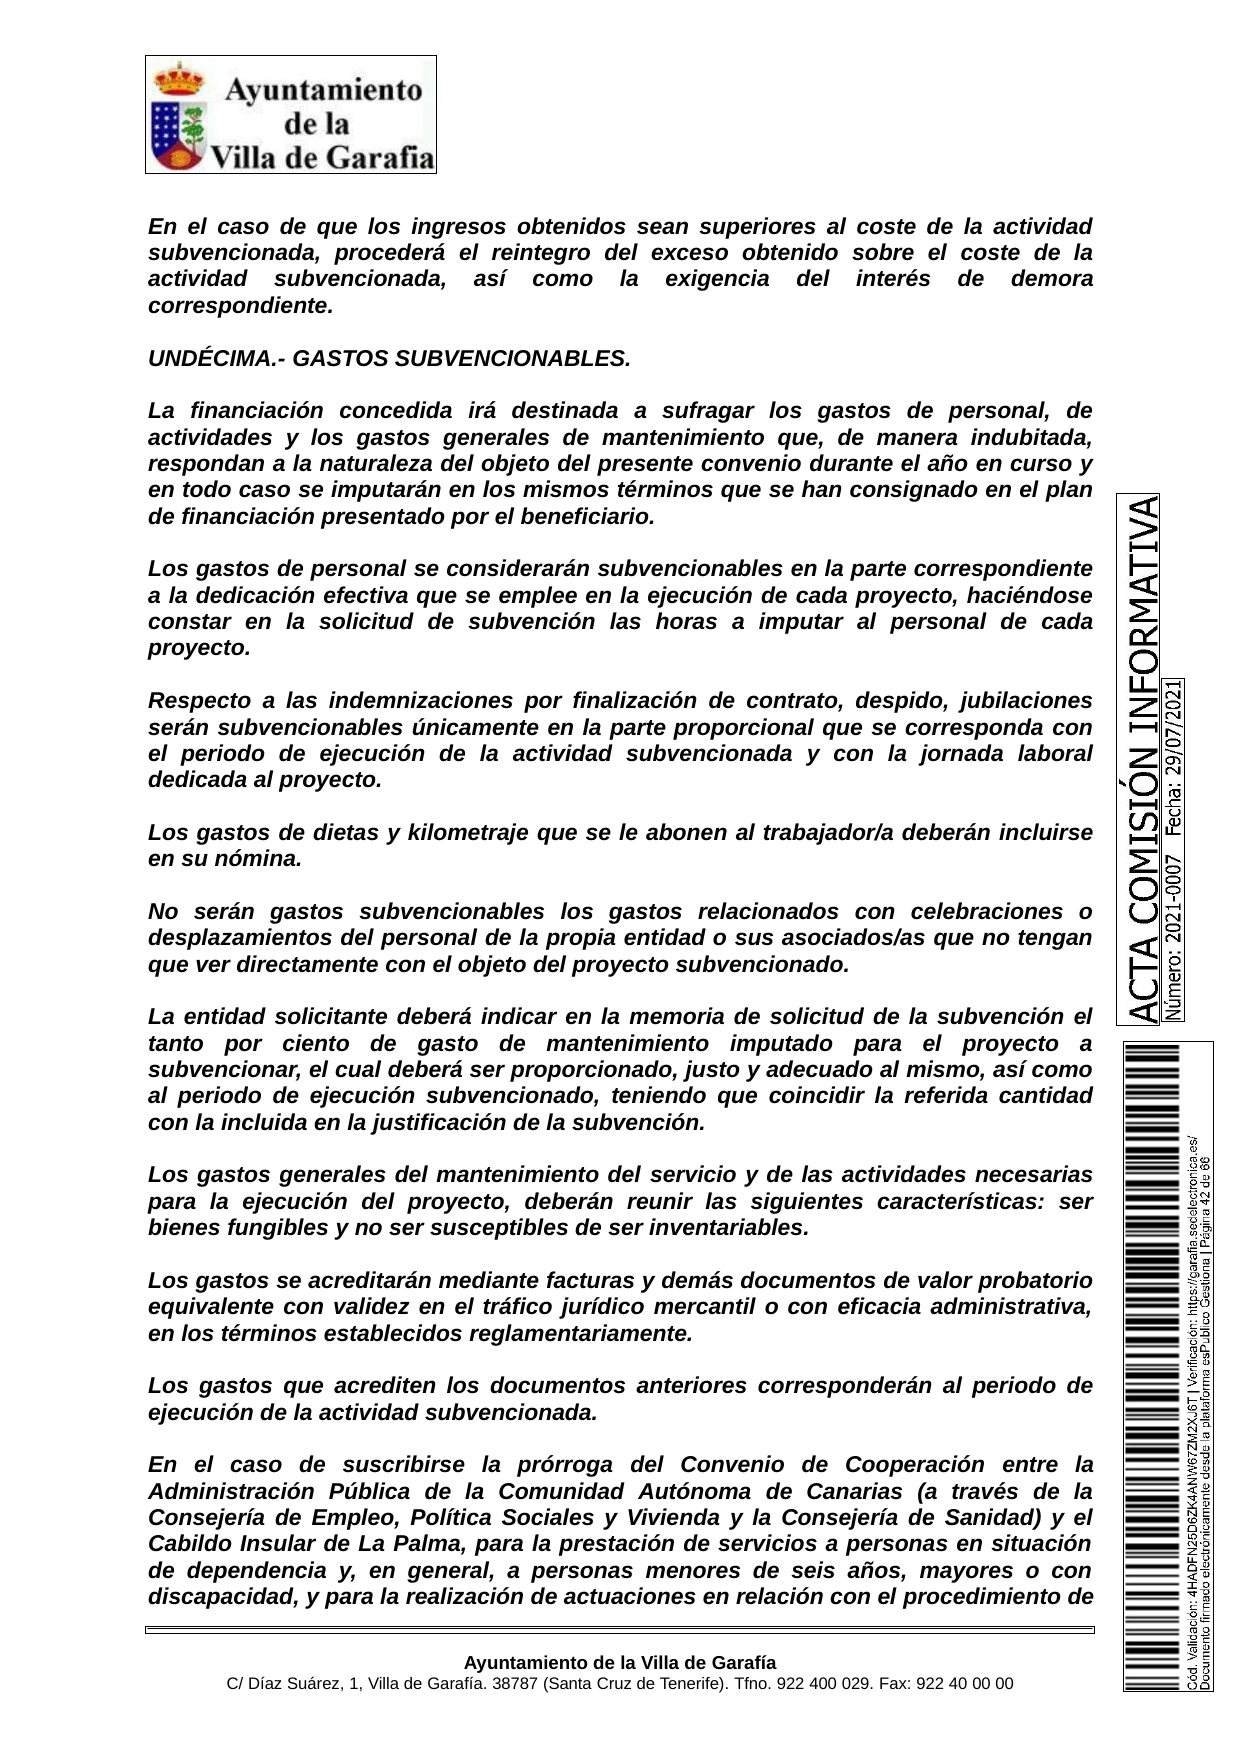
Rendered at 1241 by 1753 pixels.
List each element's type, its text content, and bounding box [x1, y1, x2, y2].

text actividades y los gastos generales de mantenimiento que, de manera indubitada, [148, 424, 1117, 450]
text Ayuntamiento de la Villa de Garafía [463, 1653, 1039, 1674]
text Los gastos de personal se considerarán subvencionables en la parte correspondiente [148, 556, 1117, 582]
picture [146, 56, 436, 173]
text subvencionar, el cual deberá ser proporcionado, justo y adecuado al mismo, así como [148, 1057, 1117, 1083]
text serán subvencionables únicamente en la parte proporcional que se corresponda con [148, 714, 1117, 740]
text de dependencia y, en general, a personas menores de seis años, mayores o con [148, 1558, 1118, 1583]
text equivalente con validez en el tráfico jurídico mercantil o con eficacia administrativa, [148, 1294, 1117, 1320]
text dedicada al proyecto. [148, 767, 1117, 793]
text actividad subvencionada, así como la exigencia del interés de demora [148, 266, 1117, 292]
text UNDÉCIMA.- GASTOS SUBVENCIONABLES. [148, 346, 656, 371]
text Los gastos que acrediten los documentos anteriores corresponderán al periodo de [148, 1373, 1117, 1399]
text No serán gastos subvencionables los gastos relacionados con celebraciones o [148, 899, 1117, 924]
text de financiación presentado por el beneficiario. [148, 504, 1117, 529]
text a la dedicación efectiva que se emplee en la ejecución de cada proyecto, haciéndose [148, 583, 1117, 608]
text En el caso de suscribirse la prórroga del Convenio de Cooperación entre la [148, 1452, 1118, 1478]
text La financiación concedida irá destinada a sufragar los gastos de personal, de [148, 398, 1117, 424]
text discapacidad, y para la realización de actuaciones en relación con el procedimiento de [148, 1584, 1118, 1610]
text Cabildo Insular de La Palma, para la prestación de servicios a personas en situación [148, 1531, 1118, 1557]
text en los términos establecidos reglamentariamente. [148, 1321, 1117, 1346]
text desplazamientos del personal de la propia entidad o sus asociados/as que no tengan [148, 925, 1117, 951]
text ejecución de la actividad subvencionada. [148, 1400, 1117, 1425]
text Los gastos se acreditarán mediante facturas y demás documentos de valor probatorio [148, 1268, 1117, 1293]
text que ver directamente con el objeto del proyecto subvencionado. [148, 952, 1117, 977]
text La entidad solicitante deberá indicar en la memoria de solicitud de la subvención el [148, 1004, 1117, 1030]
text en todo caso se imputarán en los mismos términos que se han consignado en el plan [148, 477, 1117, 503]
picture [1117, 494, 1159, 1025]
text para la ejecución del proyecto, deberán reunir las siguientes características: ser [148, 1189, 1117, 1214]
picture [146, 1627, 1094, 1633]
text C/ Díaz Suárez, 1, Villa de Garafía. 38787 (Santa Cruz de Tenerife). Tfno. 922 400 029. Fax: 922 40 00 00 [226, 1674, 1039, 1693]
picture [1124, 1042, 1213, 1691]
text proyecto. [148, 635, 1117, 661]
text al periodo de ejecución subvencionado, teniendo que coincidir la referida cantidad [148, 1083, 1117, 1109]
text Los gastos generales del mantenimiento del servicio y de las actividades necesarias [148, 1162, 1117, 1188]
text tanto por ciento de gasto de mantenimiento imputado para el proyecto a [148, 1031, 1117, 1056]
text Respecto a las indemnizaciones por finalización de contrato, despido, jubilaciones [148, 688, 1117, 714]
text En el caso de que los ingresos obtenidos sean superiores al coste de la actividad [148, 214, 1117, 239]
text Administración Pública de la Comunidad Autónoma de Canarias (a través de la [148, 1479, 1118, 1504]
text constar en la solicitud de subvención las horas a imputar al personal de cada [148, 609, 1117, 635]
text subvencionada, procederá el reintegro del exceso obtenido sobre el coste de la [148, 240, 1117, 266]
text el periodo de ejecución de la actividad subvencionada y con la jornada laboral [148, 741, 1117, 766]
picture [1162, 679, 1184, 1021]
text correspondiente. [148, 293, 1117, 318]
text en su nómina. [148, 846, 1117, 872]
text respondan a la naturaleza del objeto del presente convenio durante el año en curso y [148, 451, 1117, 477]
text con la incluida en la justificación de la subvención. [148, 1110, 1117, 1135]
text bienes fungibles y no ser susceptibles de ser inventariables. [148, 1215, 1117, 1241]
text Los gastos de dietas y kilometraje que se le abonen al trabajador/a deberán incluirse [148, 820, 1117, 846]
text Consejería de Empleo, Política Sociales y Vivienda y la Consejería de Sanidad) y el [148, 1505, 1118, 1531]
